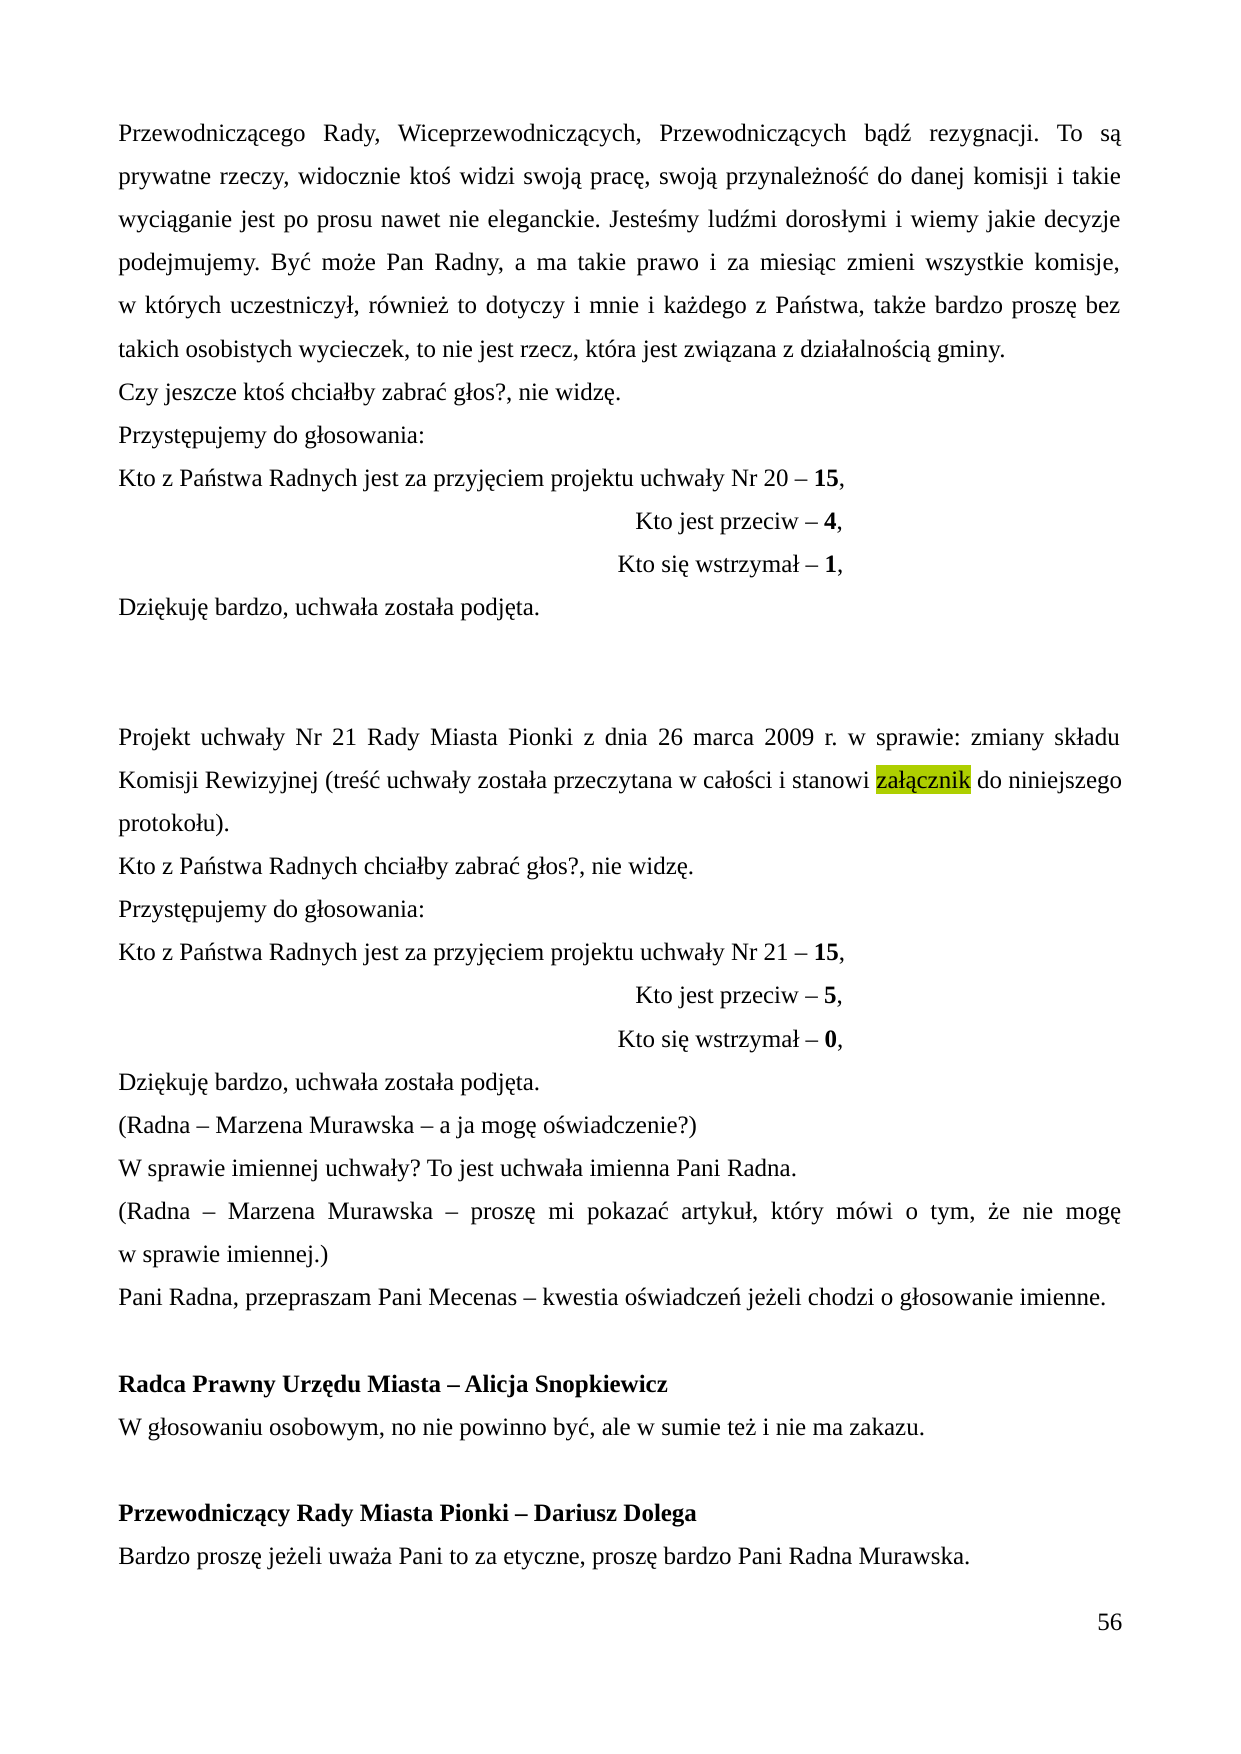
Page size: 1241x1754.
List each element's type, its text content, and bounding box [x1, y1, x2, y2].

text Kto się wstrzymał – 0, [118, 1024, 1122, 1052]
text (Radna – Marzena Murawska – a ja mogę oświadczenie?) [118, 1110, 1122, 1139]
text (Radna – Marzena Murawska – proszę mi pokazać artykuł, który mówi o tym, że nie mogę w sprawie imiennej.) [118, 1196, 1122, 1268]
text Radca Prawny Urzędu Miasta – Alicja Snopkiewicz [118, 1369, 1122, 1397]
text Kto z Państwa Radnych jest za przyjęciem projektu uchwały Nr 20 – 15, [118, 463, 1122, 492]
text W głosowaniu osobowym, no nie powinno być, ale w sumie też i nie ma zakazu. [118, 1412, 1122, 1441]
text Pani Radna, przepraszam Pani Mecenas – kwestia oświadczeń jeżeli chodzi o głosowanie imienne. [118, 1282, 1122, 1311]
text Przystępujemy do głosowania: [118, 894, 1122, 923]
text Dziękuję bardzo, uchwała została podjęta. [118, 1067, 1122, 1096]
text Kto z Państwa Radnych chciałby zabrać głos?, nie widzę. [118, 851, 1122, 880]
text Dziękuję bardzo, uchwała została podjęta. [118, 592, 1122, 621]
text Kto jest przeciw – 4, [118, 506, 1122, 535]
text Projekt uchwały Nr 21 Rady Miasta Pionki z dnia 26 marca 2009 r. w sprawie: zmiany składu Komisji Rewizyjnej (treść uchwały została przeczytana w całości i stanowi załącznik do niniejszego protokołu). [118, 722, 1122, 837]
text W sprawie imiennej uchwały? To jest uchwała imienna Pani Radna. [118, 1153, 1122, 1182]
text Kto z Państwa Radnych jest za przyjęciem projektu uchwały Nr 21 – 15, [118, 937, 1122, 966]
text Kto jest przeciw – 5, [118, 981, 1122, 1009]
text Przewodniczący Rady Miasta Pionki – Dariusz Dolega [118, 1498, 1122, 1527]
text Kto się wstrzymał – 1, [118, 549, 1122, 578]
text Czy jeszcze ktoś chciałby zabrać głos?, nie widzę. [118, 377, 1122, 406]
text Przewodniczącego Rady, Wiceprzewodniczących, Przewodniczących bądź rezygnacji. To są prywatne rzeczy, widocznie ktoś widzi swoją pracę, swoją przynależność do danej komisji i takie wyciąganie jest po prosu nawet nie eleganckie. Jesteśmy ludźmi dorosłymi i wiemy jakie decyzje podejmujemy. Być może Pan Radny, a ma takie prawo i za miesiąc zmieni wszystkie komisje, w których uczestniczył, również to dotyczy i mnie i każdego z Państwa, także bardzo proszę bez takich osobistych wycieczek, to nie jest rzecz, która jest związana z działalnością gminy. [118, 118, 1122, 362]
text Bardzo proszę jeżeli uważa Pani to za etyczne, proszę bardzo Pani Radna Murawska. [118, 1541, 1122, 1570]
text Przystępujemy do głosowania: [118, 420, 1122, 449]
